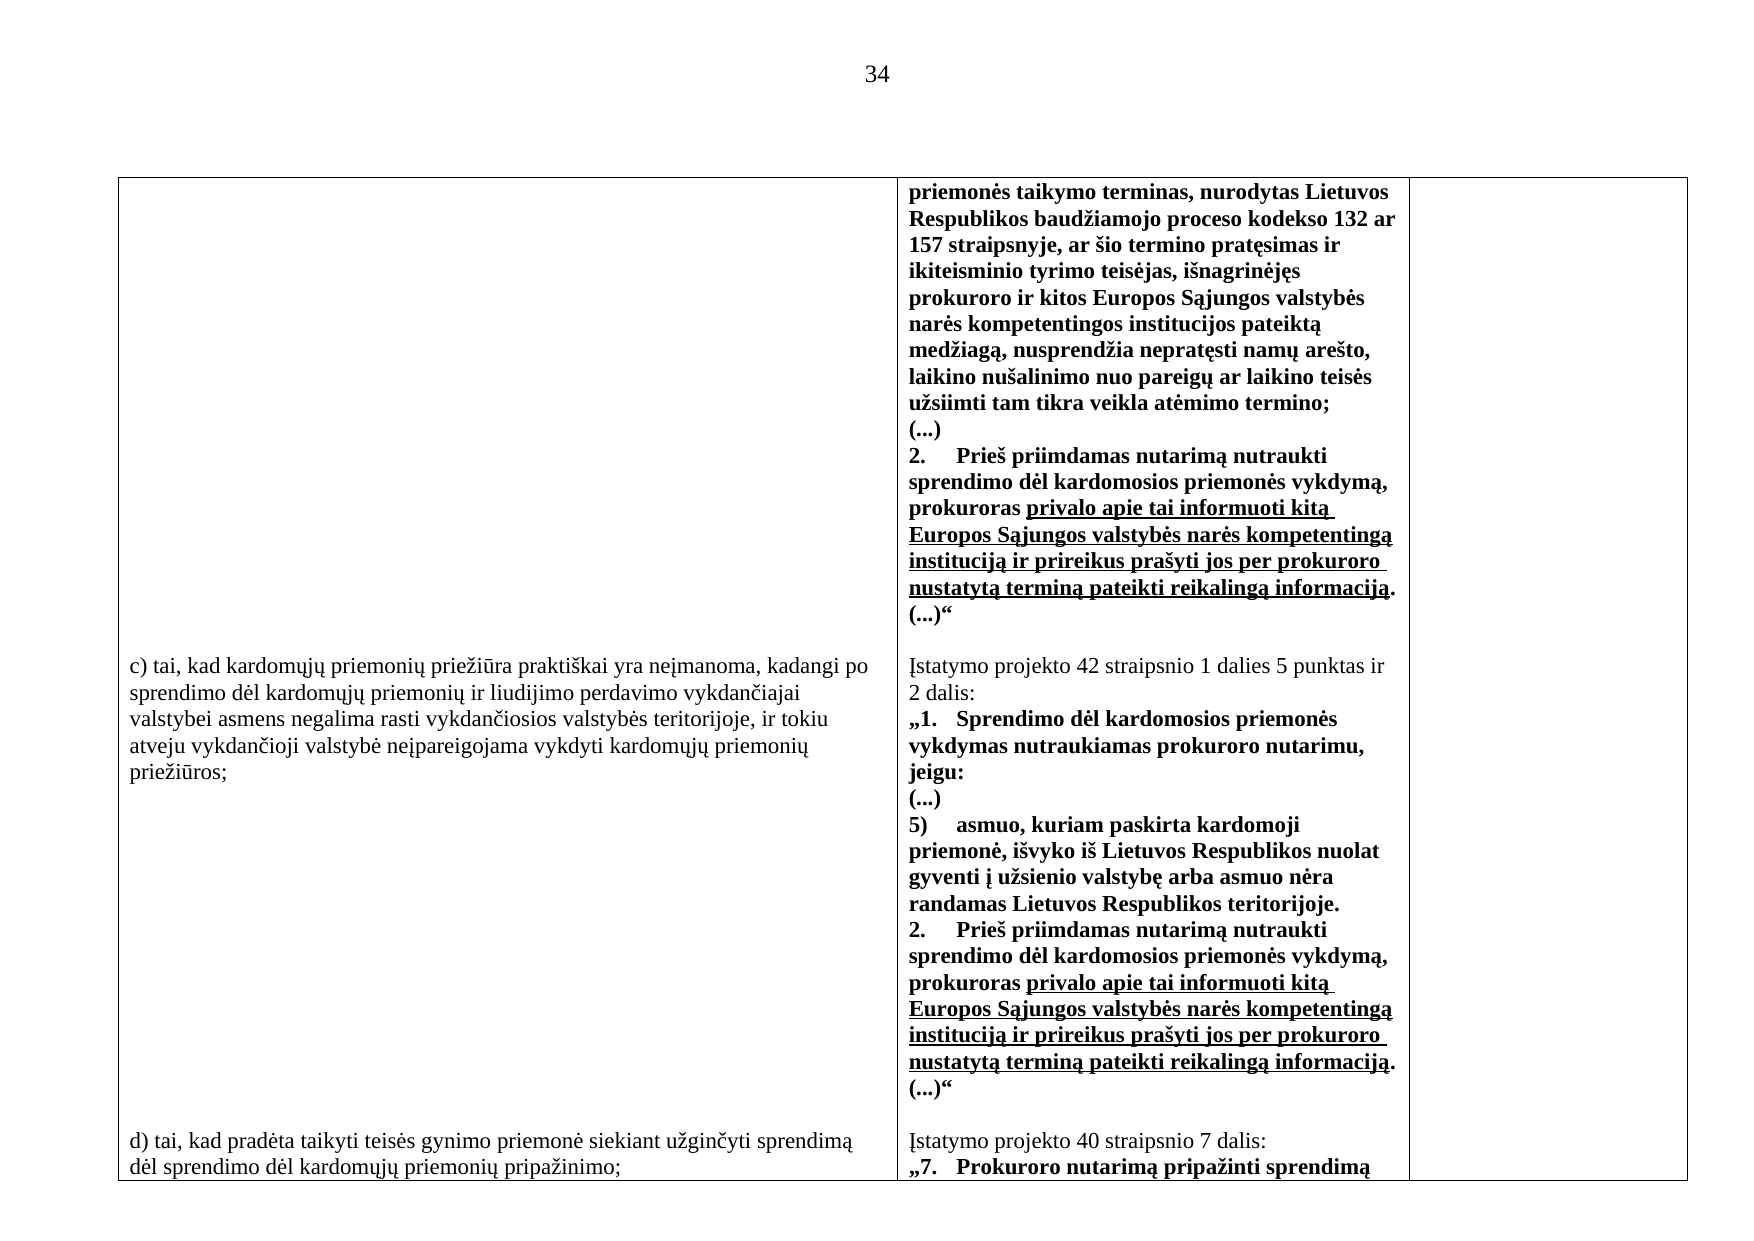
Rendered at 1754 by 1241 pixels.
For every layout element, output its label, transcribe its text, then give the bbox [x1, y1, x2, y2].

table_cell [1410, 178, 1687, 1180]
table_cell c) tai, kad kardomųjų priemonių priežiūra praktiškai yra neįmanoma, kadangi po sprendimo dėl kardomųjų priemonių ir liudijimo perdavimo vykdančiajai valstybei asmens negalima rasti vykdančiosios valstybės teritorijoje, ir tokiu atveju vykdančioji valstybė neįpareigojama vykdyti kardomųjų priemonių priežiūros; d) tai, kad pradėta taikyti teisės gynimo priemonė siekiant užginčyti sprendimą dėl sprendimo dėl kardomųjų priemonių pripažinimo; [119, 178, 897, 1180]
table_cell priemonės taikymo terminas, nurodytas Lietuvos Respublikos baudžiamojo proceso kodekso 132 ar 157 straipsnyje, ar šio termino pratęsimas ir ikiteisminio tyrimo teisėjas, išnagrinėjęs prokuroro ir kitos Europos Sąjungos valstybės narės kompetentingos institucijos pateiktą medžiagą, nusprendžia nepratęsti namų arešto, laikino nušalinimo nuo pareigų ar laikino teisės užsiimti tam tikra veikla atėmimo termino; (...) 2. Prieš priimdamas nutarimą nutraukti sprendimo dėl kardomosios priemonės vykdymą, prokuroras privalo apie tai informuoti kitą Europos Sąjungos valstybės narės kompetentingą instituciją ir prireikus prašyti jos per prokuroro nustatytą terminą pateikti reikalingą informaciją. (...)“ Įstatymo projekto 42 straipsnio 1 dalies 5 punktas ir 2 dalis: „1. Sprendimo dėl kardomosios priemonės vykdymas nutraukiamas prokuroro nutarimu, jeigu: (...) 5) asmuo, kuriam paskirta kardomoji priemonė, išvyko iš Lietuvos Respublikos nuolat gyventi į užsienio valstybę arba asmuo nėra randamas Lietuvos Respublikos teritorijoje. 2. Prieš priimdamas nutarimą nutraukti sprendimo dėl kardomosios priemonės vykdymą, prokuroras privalo apie tai informuoti kitą Europos Sąjungos valstybės narės kompetentingą instituciją ir prireikus prašyti jos per prokuroro nustatytą terminą pateikti reikalingą informaciją. (...)“ Įstatymo projekto 40 straipsnio 7 dalis: „7. Prokuroro nutarimą pripažinti sprendimą [898, 178, 1409, 1180]
